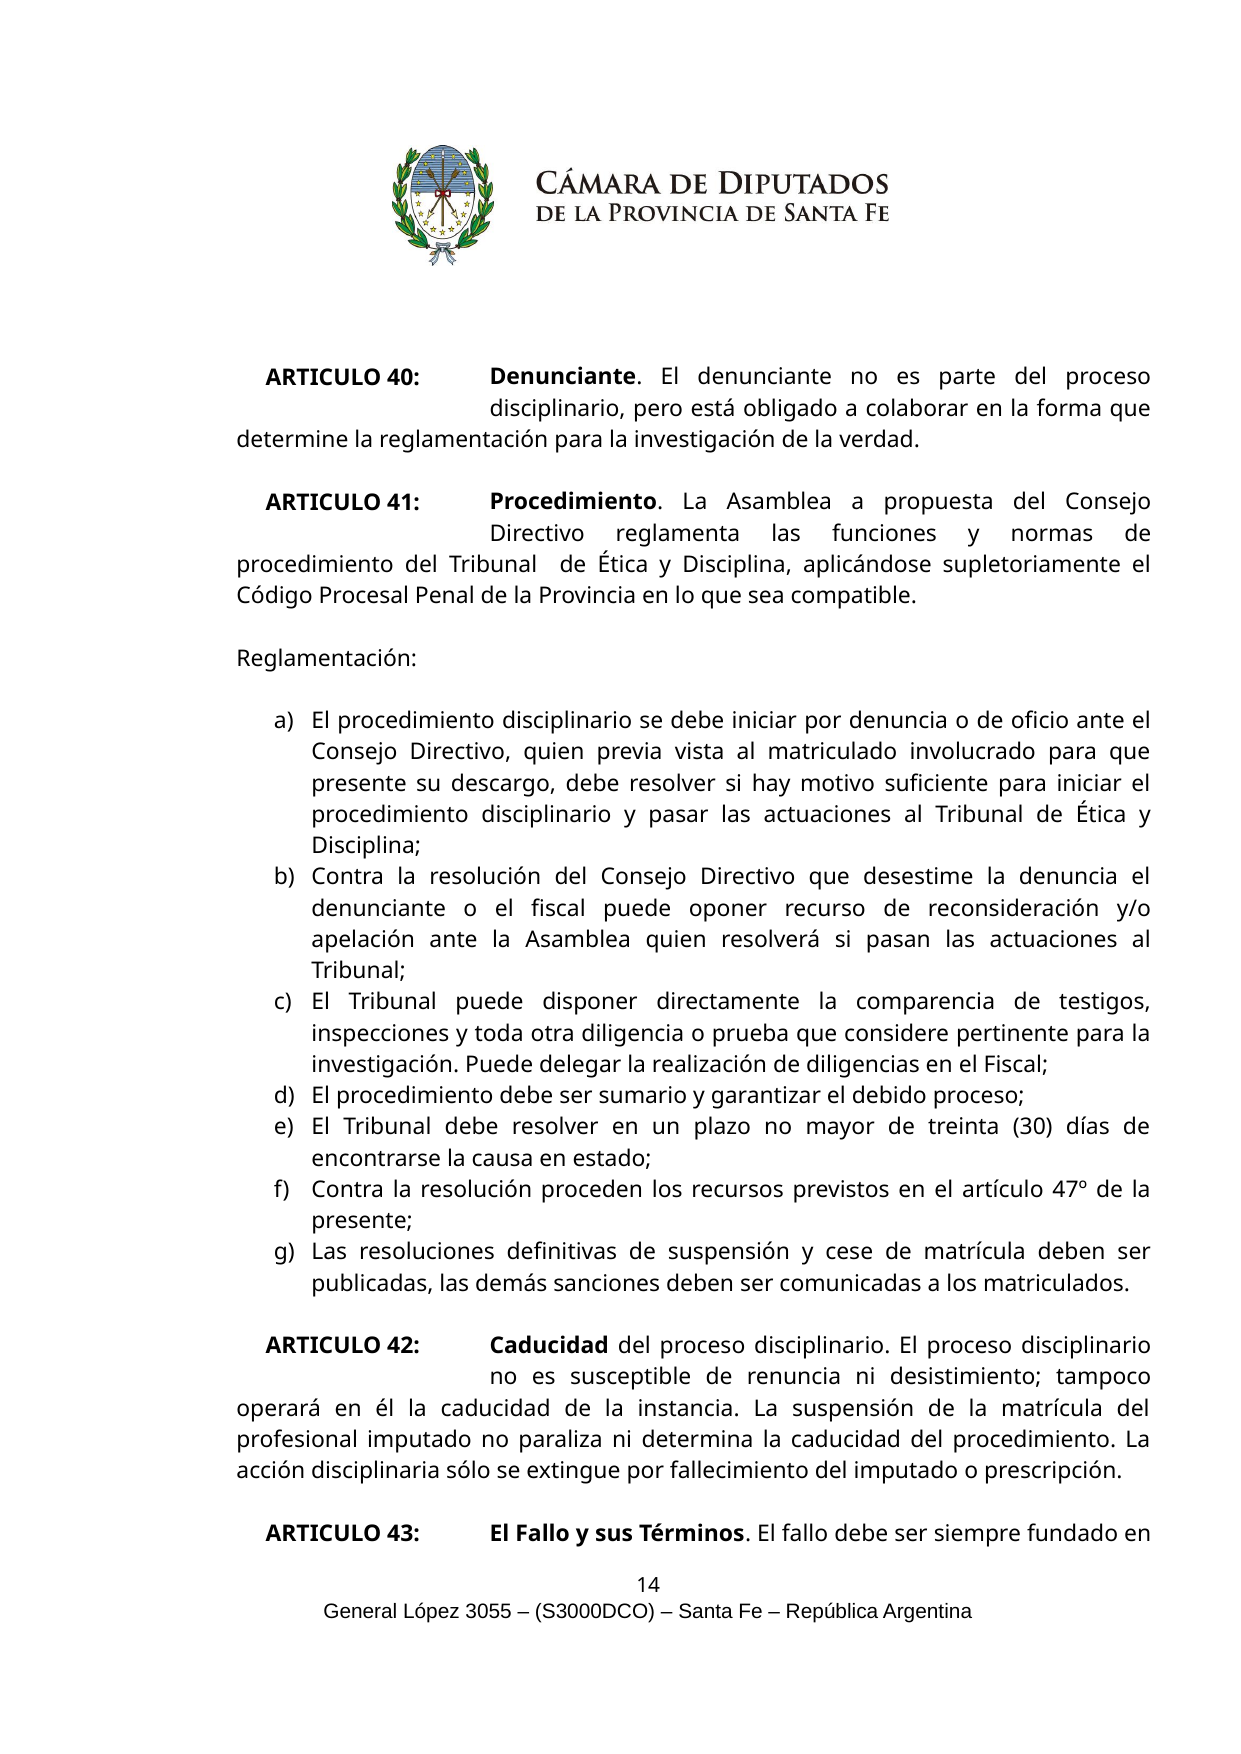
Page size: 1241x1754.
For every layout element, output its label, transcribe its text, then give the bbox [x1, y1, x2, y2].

list El procedimiento debe ser sumario y garantizar el debido proceso; [274, 1079, 1152, 1110]
list El Tribunal debe resolver en un plazo no mayor de treinta (30) días de encontrarse la causa en estado; [274, 1110, 1152, 1173]
text Denunciante. El denunciante no es parte del proceso disciplinario, pero está obligado a colaborar en la forma que determine la reglamentación para la investigación de la verdad. [236, 360, 1152, 454]
text ARTICULO 40: [265, 360, 475, 392]
list El procedimiento disciplinario se debe iniciar por denuncia o de oficio ante el Consejo Directivo, quien previa vista al matriculado involucrado para que presente su descargo, debe resolver si hay motivo suficiente para iniciar el procedimiento disciplinario y pasar las actuaciones al Tribunal de Ética y Disciplina; [274, 704, 1152, 860]
text ARTICULO 43: [265, 1517, 475, 1548]
picture [392, 145, 889, 270]
text Caducidad del proceso disciplinario. El proceso disciplinario no es susceptible de renuncia ni desistimiento; tampoco operará en él la caducidad de la instancia. La suspensión de la matrícula del profesional imputado no paraliza ni determina la caducidad del procedimiento. La acción disciplinaria sólo se extingue por fallecimiento del imputado o prescripción. [236, 1329, 1152, 1485]
text ARTICULO 41: [265, 485, 475, 517]
text El Fallo y sus Términos. El fallo debe ser siempre fundado en [236, 1517, 1152, 1563]
list Las resoluciones definitivas de suspensión y cese de matrícula deben ser publicadas, las demás sanciones deben ser comunicadas a los matriculados. [274, 1235, 1152, 1298]
text Procedimiento. La Asamblea a propuesta del Consejo Directivo reglamenta las funciones y normas de procedimiento del Tribunal de Ética y Disciplina, aplicándose supletoriamente el Código Procesal Penal de la Provincia en lo que sea compatible. [236, 485, 1152, 610]
text Reglamentación: [236, 642, 1152, 673]
list Contra la resolución proceden los recursos previstos en el artículo 47º de la presente; [274, 1173, 1152, 1235]
list El Tribunal puede disponer directamente la comparencia de testigos, inspecciones y toda otra diligencia o prueba que considere pertinente para la investigación. Puede delegar la realización de diligencias en el Fiscal; [274, 985, 1152, 1079]
text ARTICULO 42: [265, 1329, 475, 1360]
list Contra la resolución del Consejo Directivo que desestime la denuncia el denunciante o el fiscal puede oponer recurso de reconsideración y/o apelación ante la Asamblea quien resolverá si pasan las actuaciones al Tribunal; [274, 860, 1152, 985]
